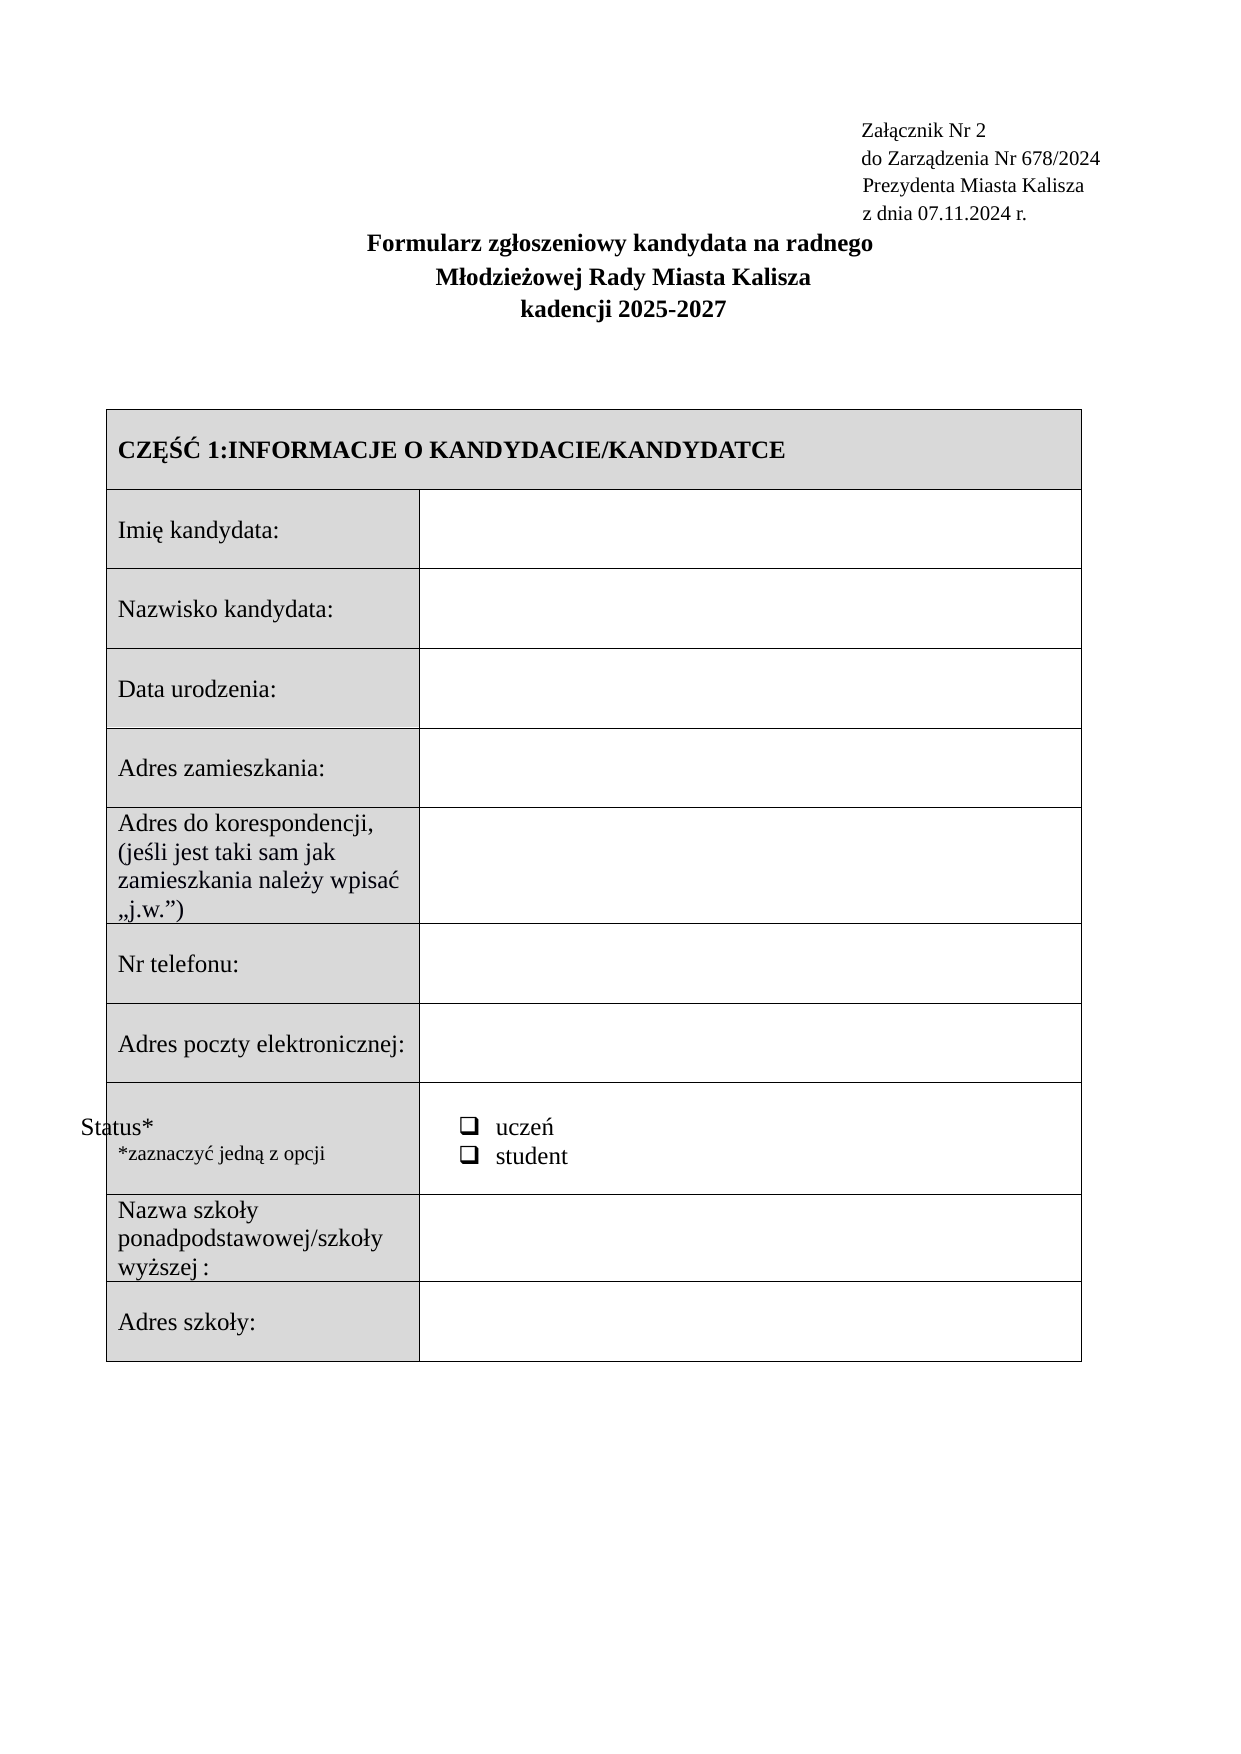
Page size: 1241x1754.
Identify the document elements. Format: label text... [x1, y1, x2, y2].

table_cell uczeń student [420, 1083, 1081, 1194]
table_cell Status* *zaznaczyć jedną z opcji [107, 1083, 419, 1194]
text do Zarządzenia Nr 678/2024 [721, 146, 1122, 170]
table_cell [420, 924, 1081, 1003]
table_cell Adres do korespondencji,(jeśli jest taki sam jak zamieszkania należy wpisać „j.w.”) [107, 808, 419, 923]
table_cell [420, 729, 1081, 807]
table_cell Data urodzenia: [107, 649, 419, 727]
text Prezydenta Miasta Kalisza [862, 173, 1122, 197]
text Formularz zgłoszeniowy kandydata na radnego [118, 228, 1122, 257]
table_cell [420, 1282, 1081, 1361]
text z dnia 07.11.2024 r. [862, 201, 1122, 225]
table_cell Adres zamieszkania: [107, 729, 419, 807]
text Załącznik Nr 2 [721, 118, 1122, 142]
table_cell Adres szkoły: [107, 1282, 419, 1361]
table_cell Imię kandydata: [107, 490, 419, 568]
table_cell Nr telefonu: [107, 924, 419, 1003]
table_cell [420, 808, 1081, 923]
table_cell [420, 569, 1081, 648]
table_cell [420, 490, 1081, 568]
text kadencji 2025-2027 [118, 294, 1122, 323]
table_cell Nazwisko kandydata: [107, 569, 419, 648]
table_cell Nazwa szkoły ponadpodstawowej/szkoły wyższej : [107, 1195, 419, 1281]
text Młodzieżowej Rady Miasta Kalisza [118, 262, 1122, 290]
table_cell [420, 649, 1081, 727]
table_header CZĘŚĆ 1:INFORMACJE O KANDYDACIE/KANDYDATCE [107, 410, 1081, 489]
table_cell [420, 1195, 1081, 1281]
table_cell Adres poczty elektronicznej: [107, 1004, 419, 1082]
table_cell [420, 1004, 1081, 1082]
